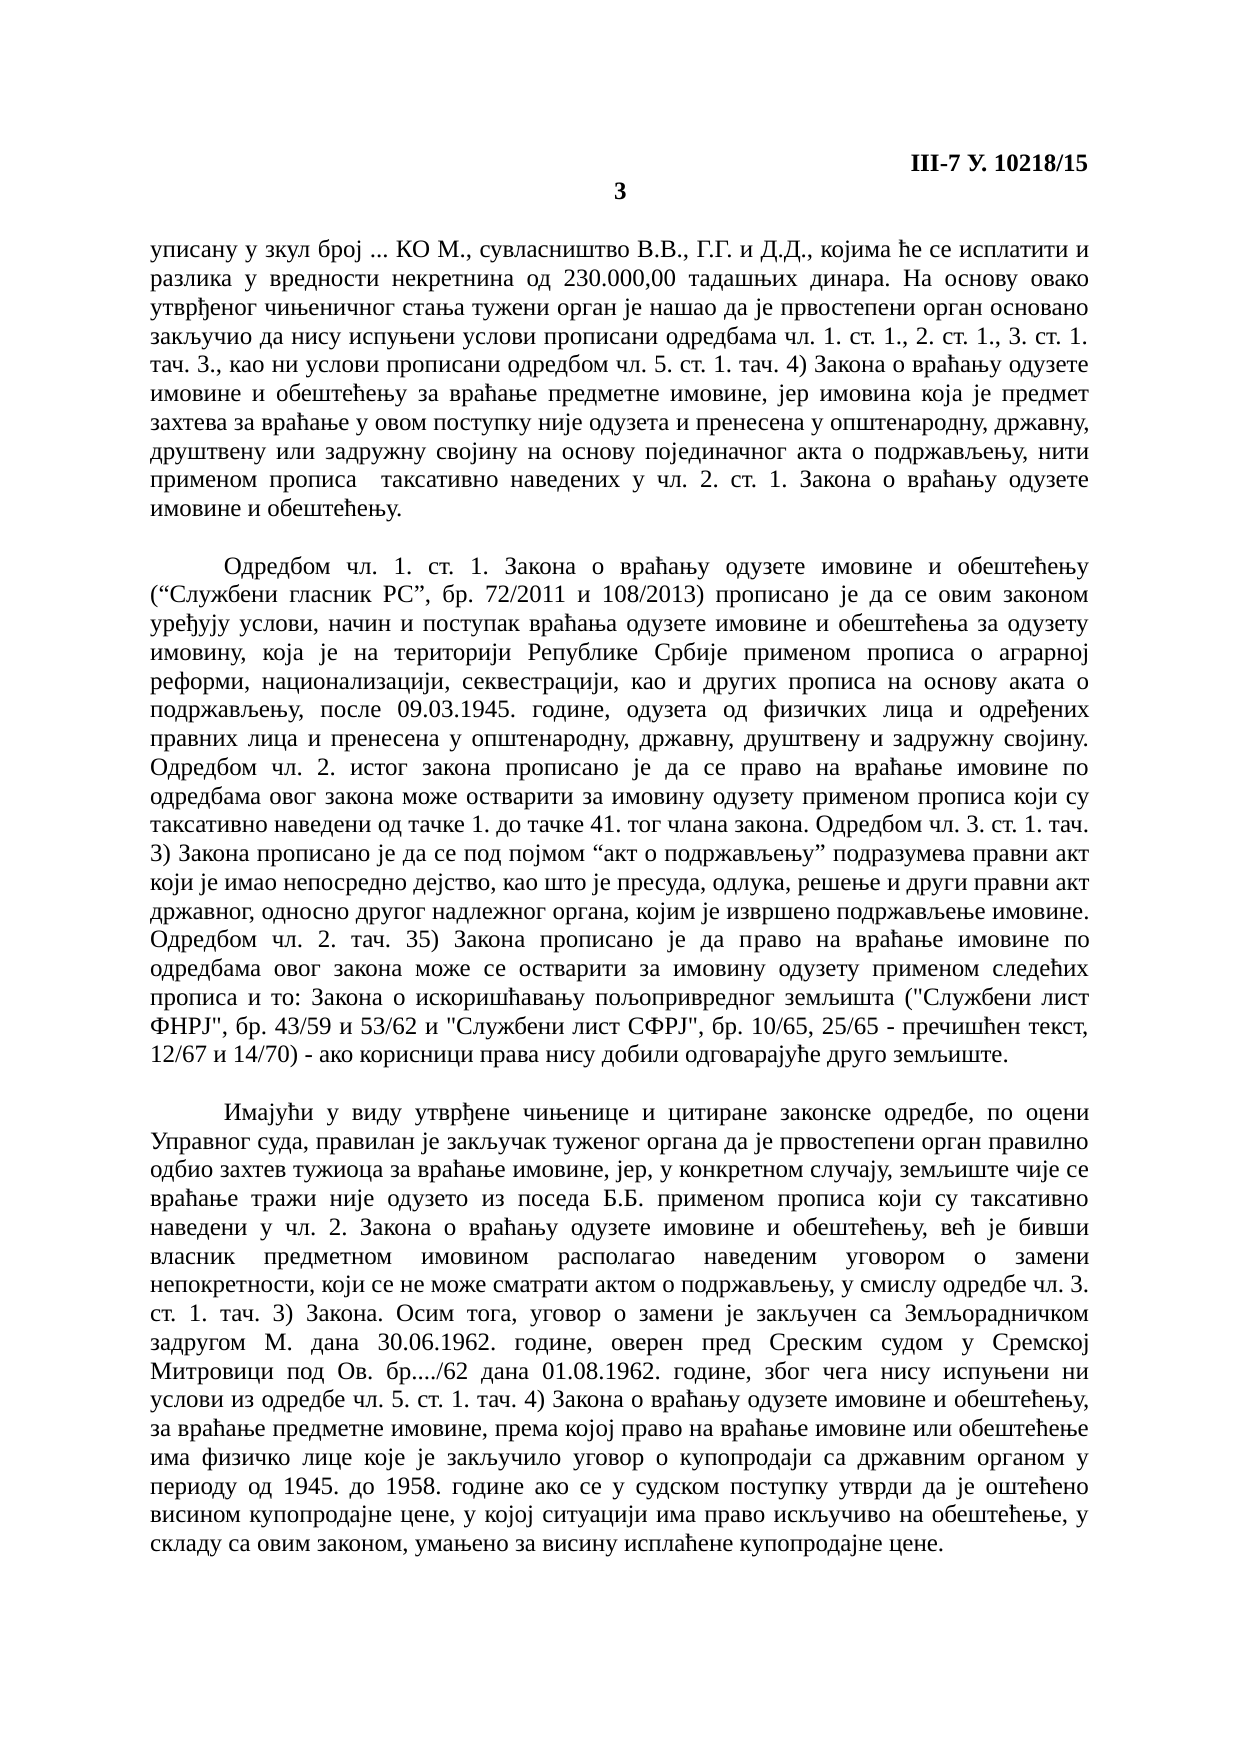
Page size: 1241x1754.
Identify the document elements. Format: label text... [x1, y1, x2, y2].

text Одредбом чл. 1. ст. 1. Закона о враћању одузете имовине и обештећењу (“Службени гласник РС”, бр. 72/2011 и 108/2013) прописано је да се овим законом уређују услови, начин и поступак враћања одузете имовине и обештећења за одузету имовину, која је на територији Републике Србије применом прописа о аграрној реформи, национализацији, секвестрацији, као и других прописа на основу аката о подржављењу, после 09.03.1945. године, одузета од физичких лица и одређених правних лица и пренесена у општенародну, државну, друштвену и задружну својину. Одредбом чл. 2. истог закона прописано је да се право на враћање имовине по одредбама овог закона може остварити за имовину одузету применом прописа који су таксативно наведени од тачке 1. до тачке 41. тог члана закона. Одредбом чл. 3. ст. 1. тач. 3) Закона прописано је да се под појмом “акт о подржављењу” подразумева правни акт који је имао непосредно дејство, као што је пресуда, одлука, решење и други правни акт државног, односно другог надлежног органа, којим је извршено подржављење имовине. Одредбом чл. 2. тач. 35) Закона прописано је да право на враћање имовине по одредбама овог закона може се остварити за имовину одузету применом следећих прописа и то: Закона о искоришћавању пољопривредног земљишта ("Службени лист ФНРЈ", бр. 43/59 и 53/62 и "Службени лист СФРЈ", бр. 10/65, 25/65 - пречишћен текст, 12/67 и 14/70) - ако корисници права нису добили одговарајуће друго земљиште. [150, 551, 1090, 1068]
text Имајући у виду утврђене чињенице и цитиране законске одредбе, по оцени Управног суда, правилан је закључак туженог органа да је првостепени орган правилно одбио захтев тужиоца за враћање имовине, јер, у конкретном случају, земљиште чије се враћање тражи није одузето из поседа Б.Б. применом прописа који су таксативно наведени у чл. 2. Закона о враћању одузете имовине и обештећењу, већ је бивши власник предметном имовином располагао наведеним уговором о замени непокретности, који се не може сматрати актом о подржављењу, у смислу одредбе чл. 3. ст. 1. тач. 3) Закона. Осим тога, уговор о замени је закључен са Земљорадничком задругом М. дана 30.06.1962. године, оверен пред Среским судом у Сремској Митровици под Ов. бр..../62 дана 01.08.1962. године, због чега нису испуњени ни услови из одредбе чл. 5. ст. 1. тач. 4) Закона о враћању одузете имовине и обештећењу, за враћање предметне имовине, према којој право на враћање имовине или обештећење има физичко лице које је закључило уговор о купопродаји са државним органом у периоду од 1945. до 1958. године ако се у судском поступку утврди да је оштећено висином купопродајне цене, у којој ситуацији има право искључиво на обештећење, у складу са овим законом, умањено за висину исплаћене купопродајне цене. [150, 1097, 1090, 1557]
text уписану у зкул број ... КО М., сувласништво В.В., Г.Г. и Д.Д., којима ће се исплатити и разлика у вредности некретнина од 230.000,00 тадашњих динара. На основу овако утврђеног чињеничног стања тужени орган је нашао да је првостепени орган основано закључио да нису испуњени услови прописани одредбама чл. 1. ст. 1., 2. ст. 1., 3. ст. 1. тач. 3., као ни услови прописани одредбом чл. 5. ст. 1. тач. 4) Закона о враћању одузете имовине и обештећењу за враћање предметне имовине, јер имовина која је предмет захтева за враћање у овом поступку није одузета и пренесена у општенародну, државну, друштвену или задружну својину на основу појединачног акта о подржављењу, нити применом прописа таксативно наведених у чл. 2. ст. 1. Закона о враћању одузете имовине и обештећењу. [150, 234, 1090, 522]
